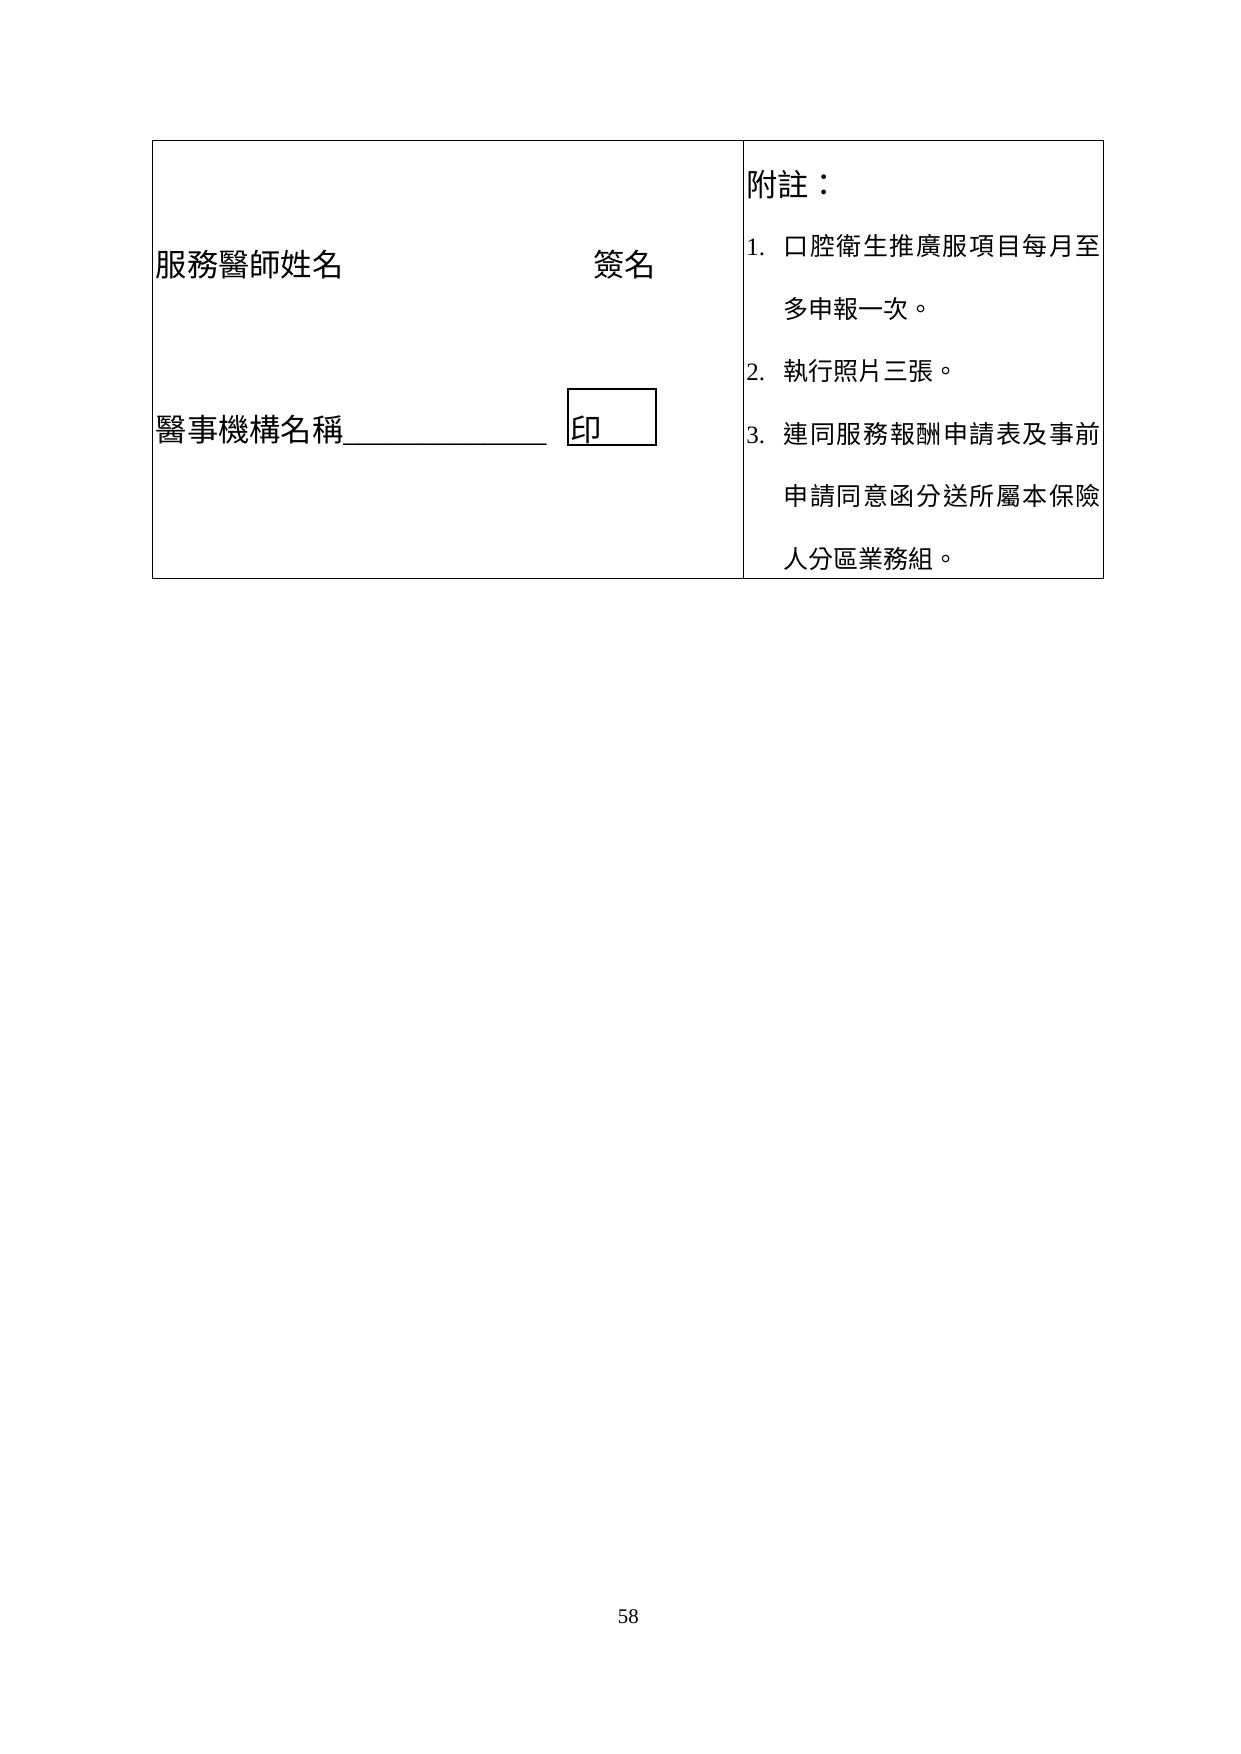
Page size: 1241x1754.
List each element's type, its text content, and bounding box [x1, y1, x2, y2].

table_cell 服務醫師姓名 簽名 醫事機構名稱_____________ 印 [153, 141, 743, 578]
table_cell 附註： 口腔衛生推廣服項目每月至多申報一次。 執行照片三張。 連同服務報酬申請表及事前申請同意函分送所屬本保險人分區業務組。 [744, 141, 1103, 578]
